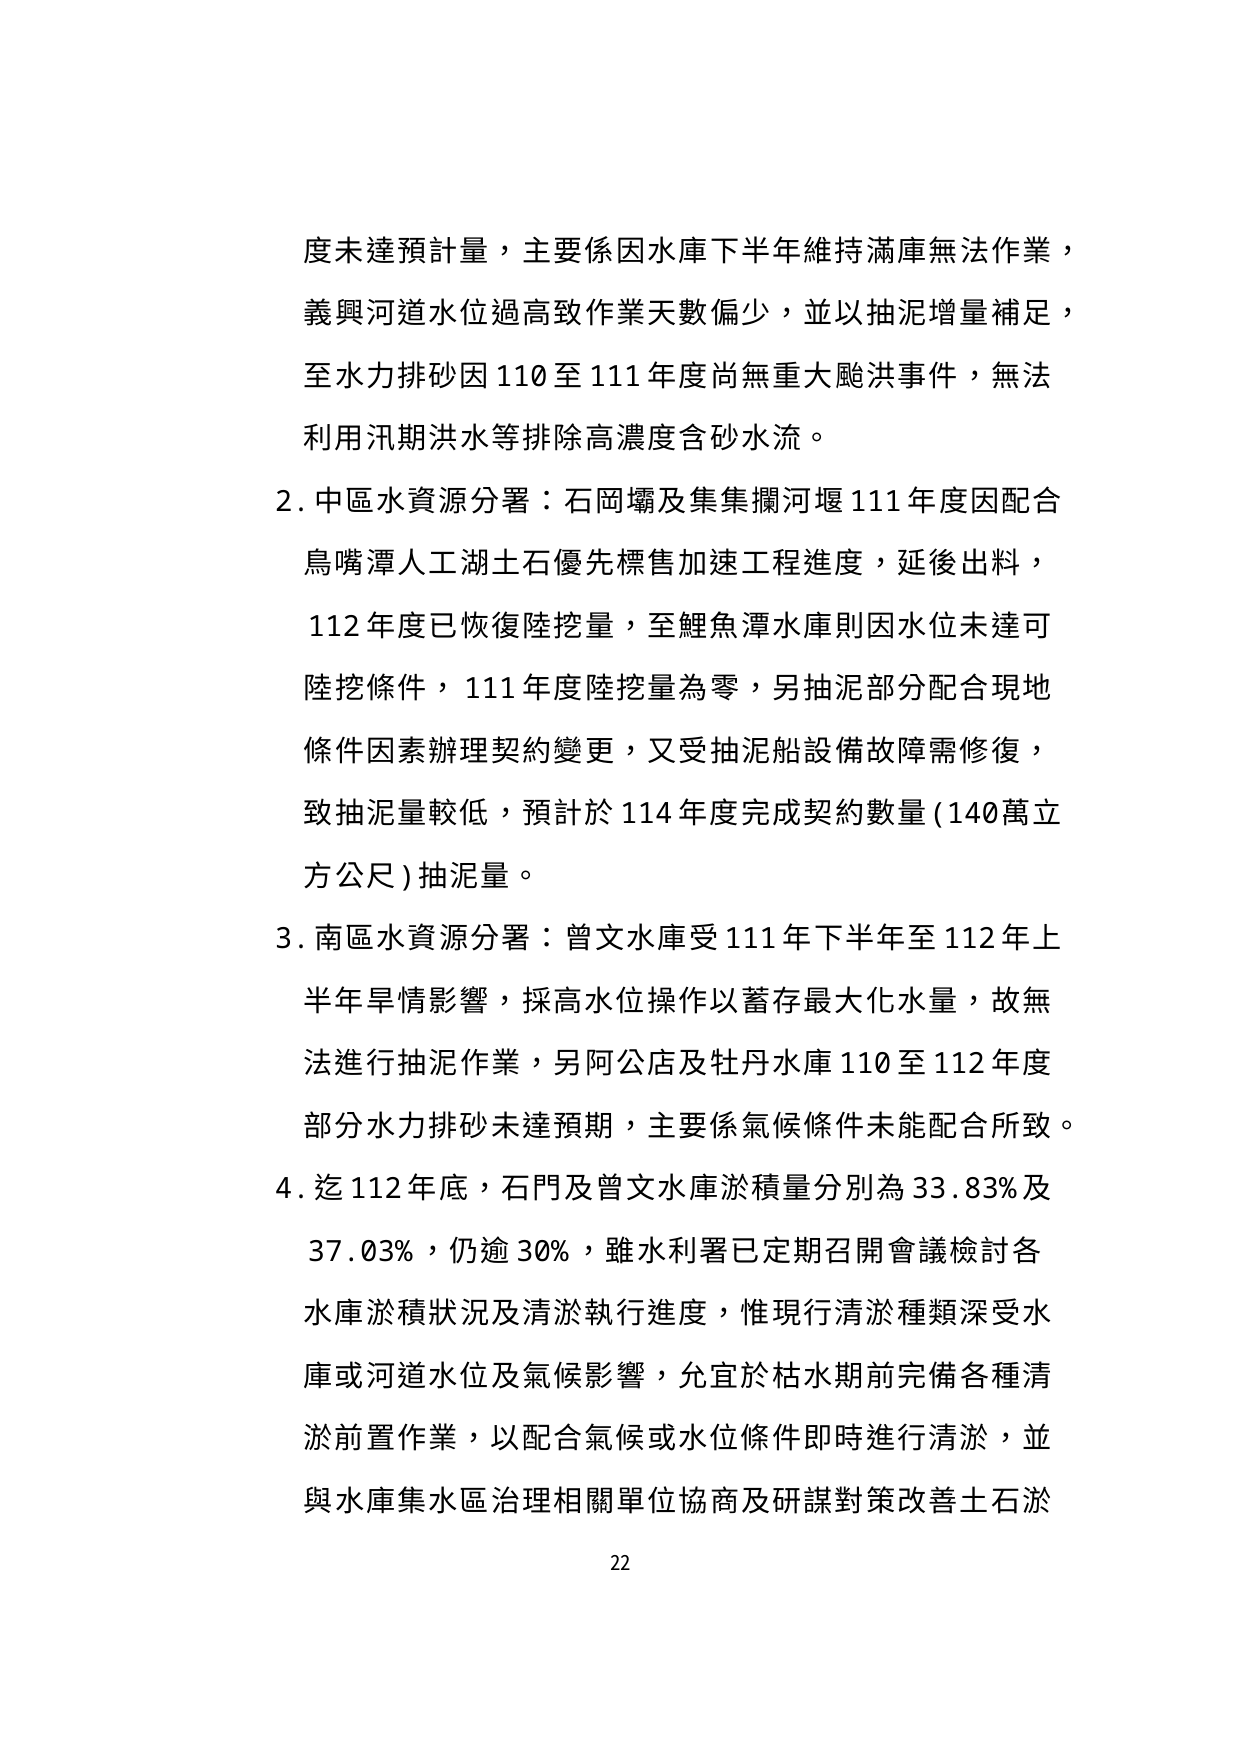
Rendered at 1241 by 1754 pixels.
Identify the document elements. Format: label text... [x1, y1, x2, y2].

text 3.南區水資源分署：曾文水庫受111年下半年至112年上半年旱情影響，採高水位操作以蓄存最大化水量，故無法進行抽泥作業，另阿公店及牡丹水庫110至112年度部分水力排砂未達預期，主要係氣候條件未能配合所致。 [266, 894, 1063, 1144]
text 1.北區水資源分署：石門水庫陸挖執行量於111及112年度未達預計量，主要係因水庫下半年維持滿庫無法作業，義興河道水位過高致作業天數偏少，並以抽泥增量補足，至水力排砂因110至111年度尚無重大颱洪事件，無法利用汛期洪水等排除高濃度含砂水流。 [266, 207, 1063, 457]
text 2.中區水資源分署：石岡壩及集集攔河堰111年度因配合鳥嘴潭人工湖土石優先標售加速工程進度，延後出料，112年度已恢復陸挖量，至鯉魚潭水庫則因水位未達可陸挖條件，111年度陸挖量為零，另抽泥部分配合現地條件因素辦理契約變更，又受抽泥船設備故障需修復，致抽泥量較低，預計於114年度完成契約數量(140萬立方公尺)抽泥量。 [266, 457, 1063, 894]
text 4.迄112年底，石門及曾文水庫淤積量分別為33.83%及37.03%，仍逾30%，雖水利署已定期召開會議檢討各水庫淤積狀況及清淤執行進度，惟現行清淤種類深受水庫或河道水位及氣候影響，允宜於枯水期前完備各種清淤前置作業，以配合氣候或水位條件即時進行清淤，並與水庫集水區治理相關單位協商及研謀對策改善土石淤 [266, 1144, 1063, 1519]
